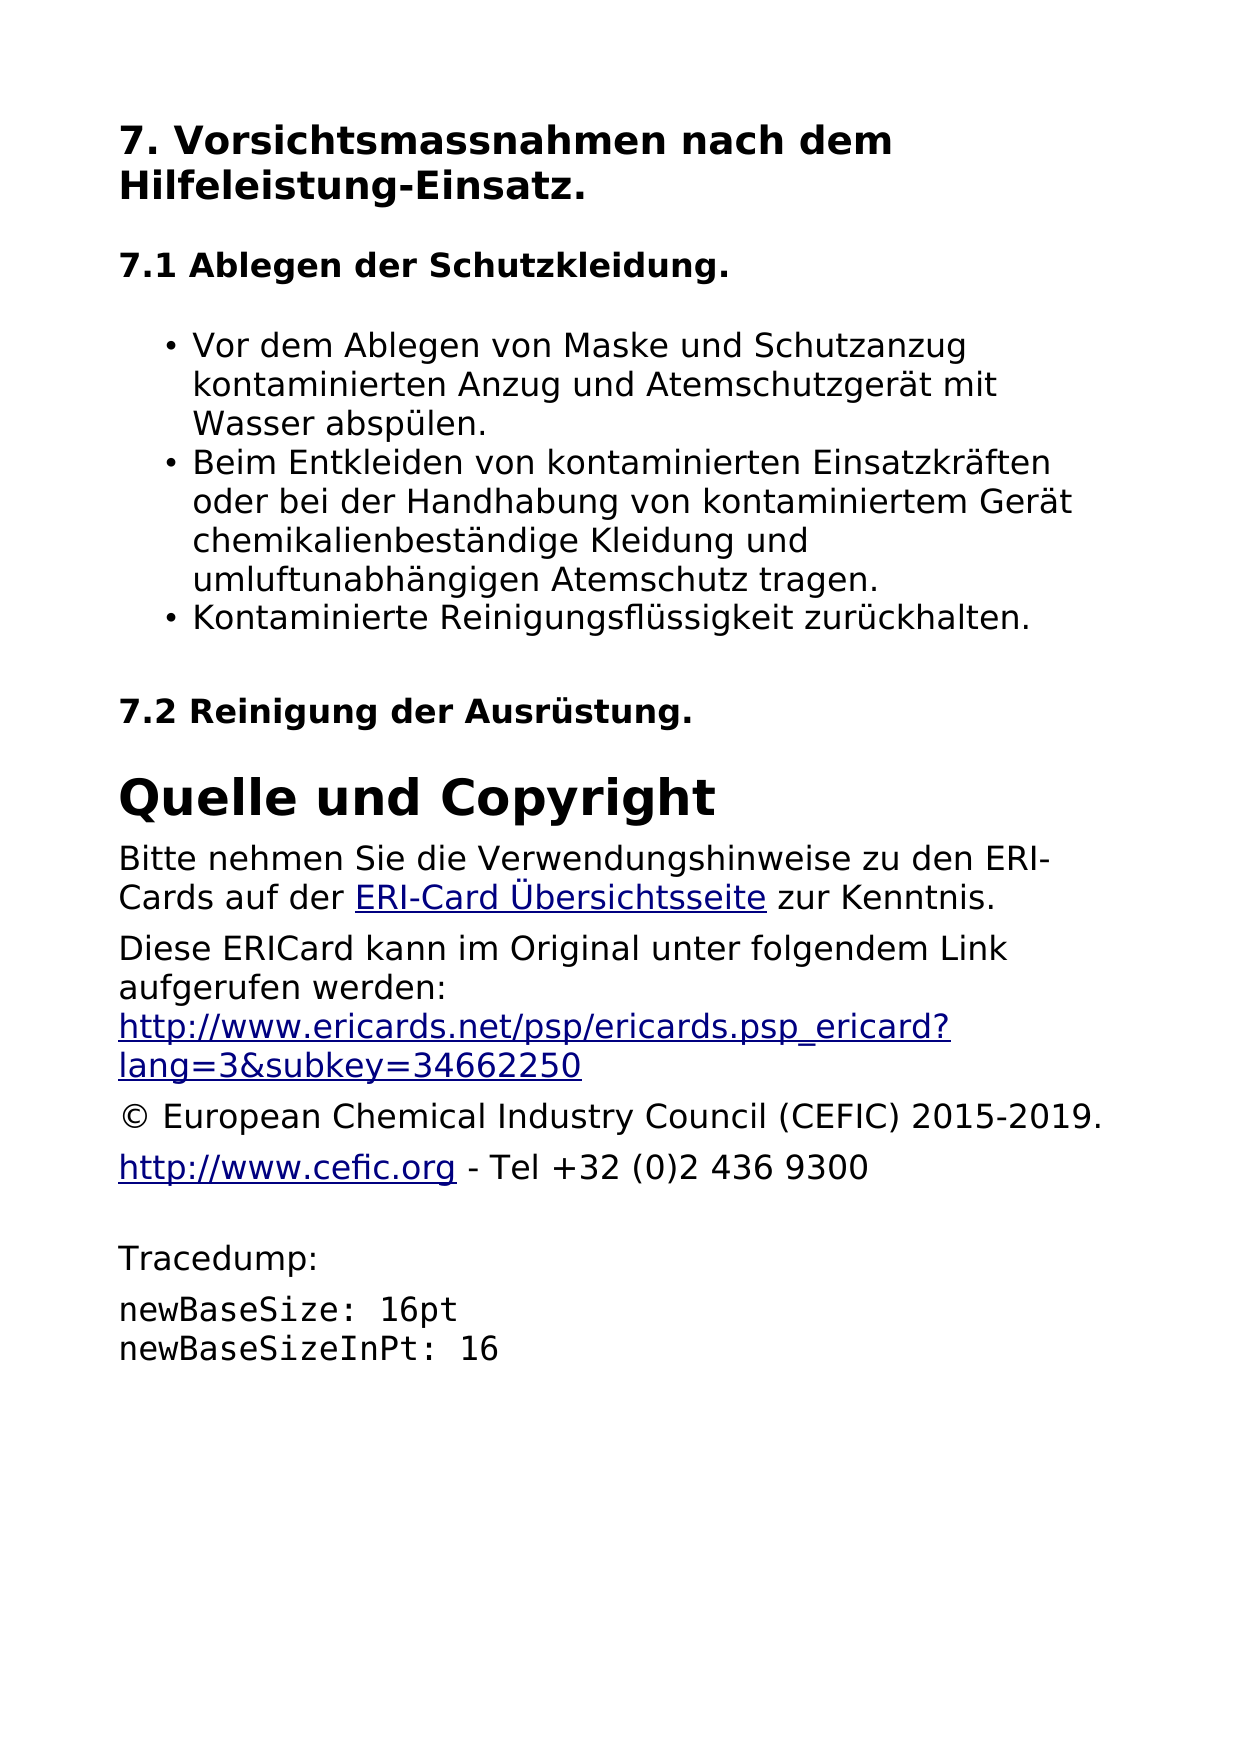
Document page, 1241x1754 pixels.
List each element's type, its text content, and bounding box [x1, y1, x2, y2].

list Vor dem Ablegen von Maske und Schutzanzug kontaminierten Anzug und Atemschutzgerät mit Wasser abspülen. [177, 327, 1122, 443]
subtitle 7.1 Ablegen der Schutzkleidung. [118, 246, 1122, 285]
text Tracedump: [118, 1200, 1122, 1278]
list Beim Entkleiden von kontaminierten Einsatzkräften oder bei der Handhabung von kontaminiertem Gerät chemikalienbeständige Kleidung und umluftunabhängigen Atemschutz tragen. [177, 443, 1122, 599]
subtitle 7. Vorsichtsmassnahmen nach dem Hilfeleistung-Einsatz. [118, 118, 1122, 208]
text http://www.cefic.org - Tel +32 (0)2 436 9300 [118, 1149, 1122, 1188]
subtitle 7.2 Reinigung der Ausrüstung. [118, 692, 1122, 731]
list Kontaminierte Reinigungsflüssigkeit zurückhalten. [177, 599, 1122, 638]
text © European Chemical Industry Council (CEFIC) 2015-2019. [118, 1097, 1122, 1136]
subtitle Quelle und Copyright [118, 768, 1122, 827]
text Bitte nehmen Sie die Verwendungshinweise zu den ERI-Cards auf der ERI-Card Übersichtsseite zur Kenntnis. [118, 839, 1122, 917]
text Diese ERICard kann im Original unter folgendem Link aufgerufen werden: http://www.ericards.net/psp/ericards.psp_ericard?lang=3&subkey=34662250 [118, 929, 1122, 1085]
text newBaseSize: 16pt newBaseSizeInPt: 16 [118, 1290, 1122, 1368]
